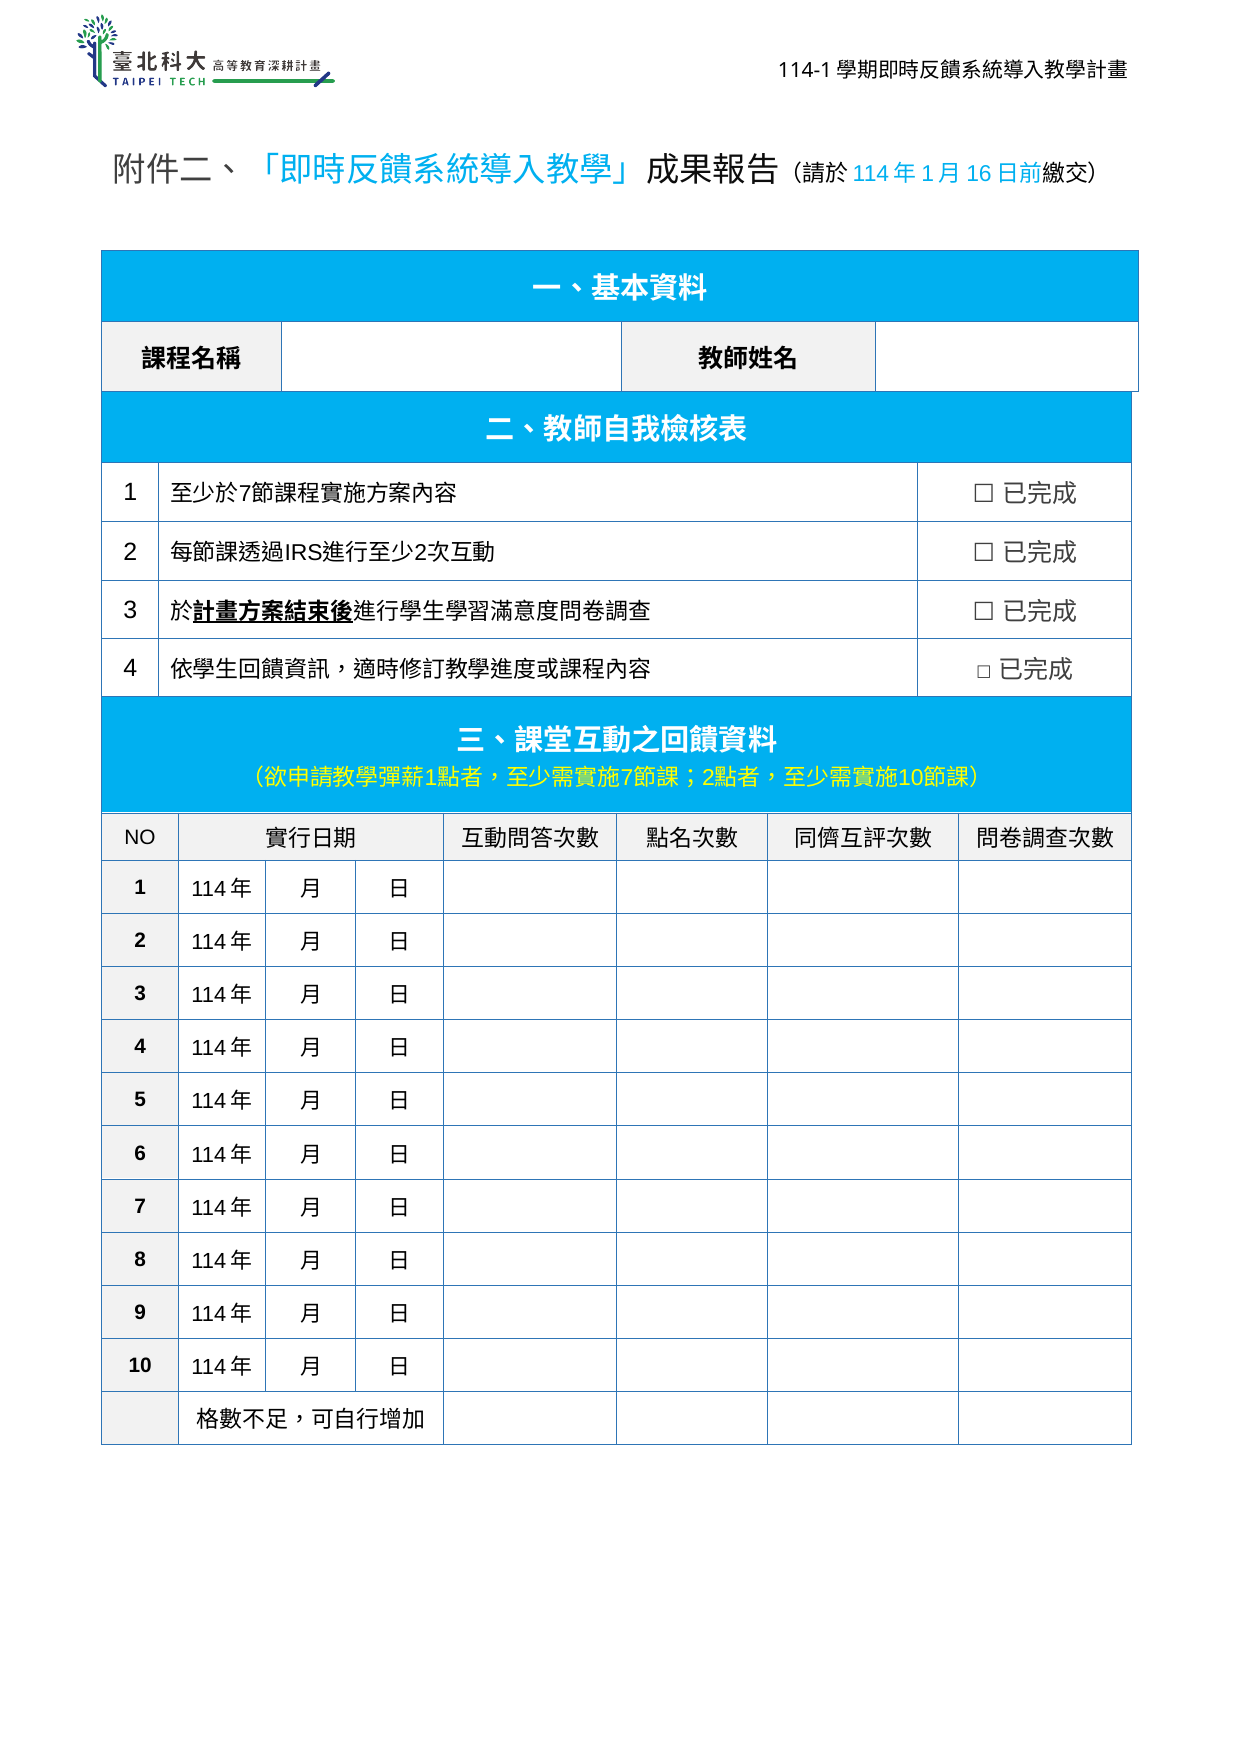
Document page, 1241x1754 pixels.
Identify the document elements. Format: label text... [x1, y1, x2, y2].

table_cell [617, 967, 767, 1019]
table_cell [444, 1392, 616, 1444]
table_cell 月 [266, 1286, 355, 1338]
table_cell [1132, 913, 1139, 966]
table_cell 114年 [179, 1339, 265, 1391]
table_cell [444, 861, 616, 913]
table_cell ☐ 已完成 [918, 463, 1131, 521]
table_cell 114年 [179, 1233, 265, 1285]
table_cell [444, 967, 616, 1019]
table_cell [768, 914, 958, 966]
table_cell [444, 1339, 616, 1391]
table_cell [102, 1392, 178, 1444]
table_cell 月 [266, 1233, 355, 1285]
table_cell [1132, 860, 1139, 913]
table_cell 於計畫方案結束後進行學生學習滿意度問卷調查 [159, 581, 917, 638]
table_cell [876, 322, 1138, 391]
table_cell [768, 1392, 958, 1444]
table_cell 日 [356, 1339, 443, 1391]
table_cell 4 [102, 1020, 178, 1072]
table_header 一、基本資料 [102, 251, 1138, 321]
table_cell 實行日期 [179, 814, 443, 860]
table_cell [1132, 1391, 1139, 1444]
table_cell [1132, 1072, 1139, 1125]
table_cell [444, 1126, 616, 1178]
table_cell [444, 1286, 616, 1338]
table_cell [617, 914, 767, 966]
table_cell 2 [102, 522, 158, 580]
table_cell 同儕互評次數 [768, 814, 958, 860]
table_cell 9 [102, 1286, 178, 1338]
table_cell [1132, 1285, 1139, 1338]
table_cell [617, 1180, 767, 1232]
table_cell [1132, 462, 1139, 521]
table_cell [768, 967, 958, 1019]
table_cell ☐ 已完成 [918, 522, 1131, 580]
table_cell 114年 [179, 914, 265, 966]
table_cell [959, 861, 1131, 913]
table_cell 日 [356, 967, 443, 1019]
table_cell 日 [356, 914, 443, 966]
table_cell 1 [102, 861, 178, 913]
table_cell 互動問答次數 [444, 814, 616, 860]
table_cell 10 [102, 1339, 178, 1391]
table_cell [959, 1073, 1131, 1125]
table_cell 114年 [179, 1180, 265, 1232]
table_cell [617, 1073, 767, 1125]
table_cell 依學生回饋資訊，適時修訂教學進度或課程內容 [159, 639, 917, 696]
table_cell 114年 [179, 1126, 265, 1178]
table_cell 月 [266, 1073, 355, 1125]
table_cell [768, 1233, 958, 1285]
table_cell 3 [102, 581, 158, 638]
table_cell 月 [266, 1180, 355, 1232]
table_cell [1132, 1125, 1139, 1178]
table_cell [1132, 1338, 1139, 1391]
table_cell 月 [266, 1339, 355, 1391]
table_cell [959, 1126, 1131, 1178]
table_cell [617, 1286, 767, 1338]
text 附件二、「即時反饋系統導入教學」成果報告（請於114年1月16日前繳交） [112, 125, 1128, 188]
table_cell [444, 1073, 616, 1125]
table_cell 5 [102, 1073, 178, 1125]
table_cell 2 [102, 914, 178, 966]
table_cell [1132, 580, 1139, 638]
table_cell 4 [102, 639, 158, 696]
table_cell [617, 1020, 767, 1072]
table_cell [768, 1020, 958, 1072]
table_cell [959, 1020, 1131, 1072]
table_cell 二、教師自我檢核表 [102, 392, 1131, 462]
table_cell 點名次數 [617, 814, 767, 860]
table_cell [768, 1339, 958, 1391]
table_cell [1132, 1232, 1139, 1285]
table_cell 問卷調查次數 [959, 814, 1131, 860]
table_cell [959, 1392, 1131, 1444]
table_cell [617, 1392, 767, 1444]
table_cell [444, 1020, 616, 1072]
table_cell 114年 [179, 1020, 265, 1072]
table_cell [617, 1339, 767, 1391]
table_cell [617, 1126, 767, 1178]
table_cell [959, 967, 1131, 1019]
table_cell 日 [356, 1233, 443, 1285]
table_cell 114年 [179, 967, 265, 1019]
table_cell [959, 1286, 1131, 1338]
table_cell 教師姓名 [622, 322, 875, 391]
table_cell 每節課透過IRS進行至少2次互動 [159, 522, 917, 580]
table_cell 114年 [179, 1073, 265, 1125]
table_cell [1132, 521, 1139, 580]
table_cell 月 [266, 967, 355, 1019]
table_cell NO [102, 814, 178, 860]
table_cell [1132, 392, 1139, 462]
table_cell [959, 1180, 1131, 1232]
table_cell 月 [266, 914, 355, 966]
table_cell [1132, 813, 1139, 860]
table_cell 1 [102, 463, 158, 521]
table_cell 月 [266, 861, 355, 913]
table_cell [444, 1180, 616, 1232]
table_cell 月 [266, 1126, 355, 1178]
table_cell [768, 1126, 958, 1178]
table_cell 月 [266, 1020, 355, 1072]
table_cell [959, 1339, 1131, 1391]
table_cell 格數不足，可自行增加 [179, 1392, 443, 1444]
table_cell [768, 1286, 958, 1338]
table_cell ☐ 已完成 [918, 639, 1131, 696]
table_cell 114年 [179, 861, 265, 913]
table_cell [444, 1233, 616, 1285]
table_cell [617, 861, 767, 913]
table_cell [1132, 966, 1139, 1019]
table_cell 7 [102, 1180, 178, 1232]
table_cell 日 [356, 1126, 443, 1178]
table_cell [1132, 638, 1139, 696]
table_cell 日 [356, 1073, 443, 1125]
table_cell [444, 914, 616, 966]
table_cell 課程名稱 [102, 322, 281, 391]
table_cell 日 [356, 861, 443, 913]
table_cell 3 [102, 967, 178, 1019]
table_cell 114年 [179, 1286, 265, 1338]
table_cell 至少於7節課程實施方案內容 [159, 463, 917, 521]
table_cell 三、課堂互動之回饋資料 （欲申請教學彈薪1點者，至少需實施7節課；2點者，至少需實施10節課） [102, 697, 1131, 812]
table_cell 日 [356, 1020, 443, 1072]
table_cell [768, 861, 958, 913]
table_cell 6 [102, 1126, 178, 1178]
table_cell 日 [356, 1180, 443, 1232]
table_cell [1132, 1019, 1139, 1072]
table_cell [1132, 696, 1139, 812]
table_cell [768, 1180, 958, 1232]
table_cell [282, 322, 621, 391]
table_cell [959, 914, 1131, 966]
table_cell 日 [356, 1286, 443, 1338]
table_cell [768, 1073, 958, 1125]
table_cell [1132, 1179, 1139, 1232]
table_cell [617, 1233, 767, 1285]
table_cell ☐ 已完成 [918, 581, 1131, 638]
table_cell 8 [102, 1233, 178, 1285]
table_cell [959, 1233, 1131, 1285]
